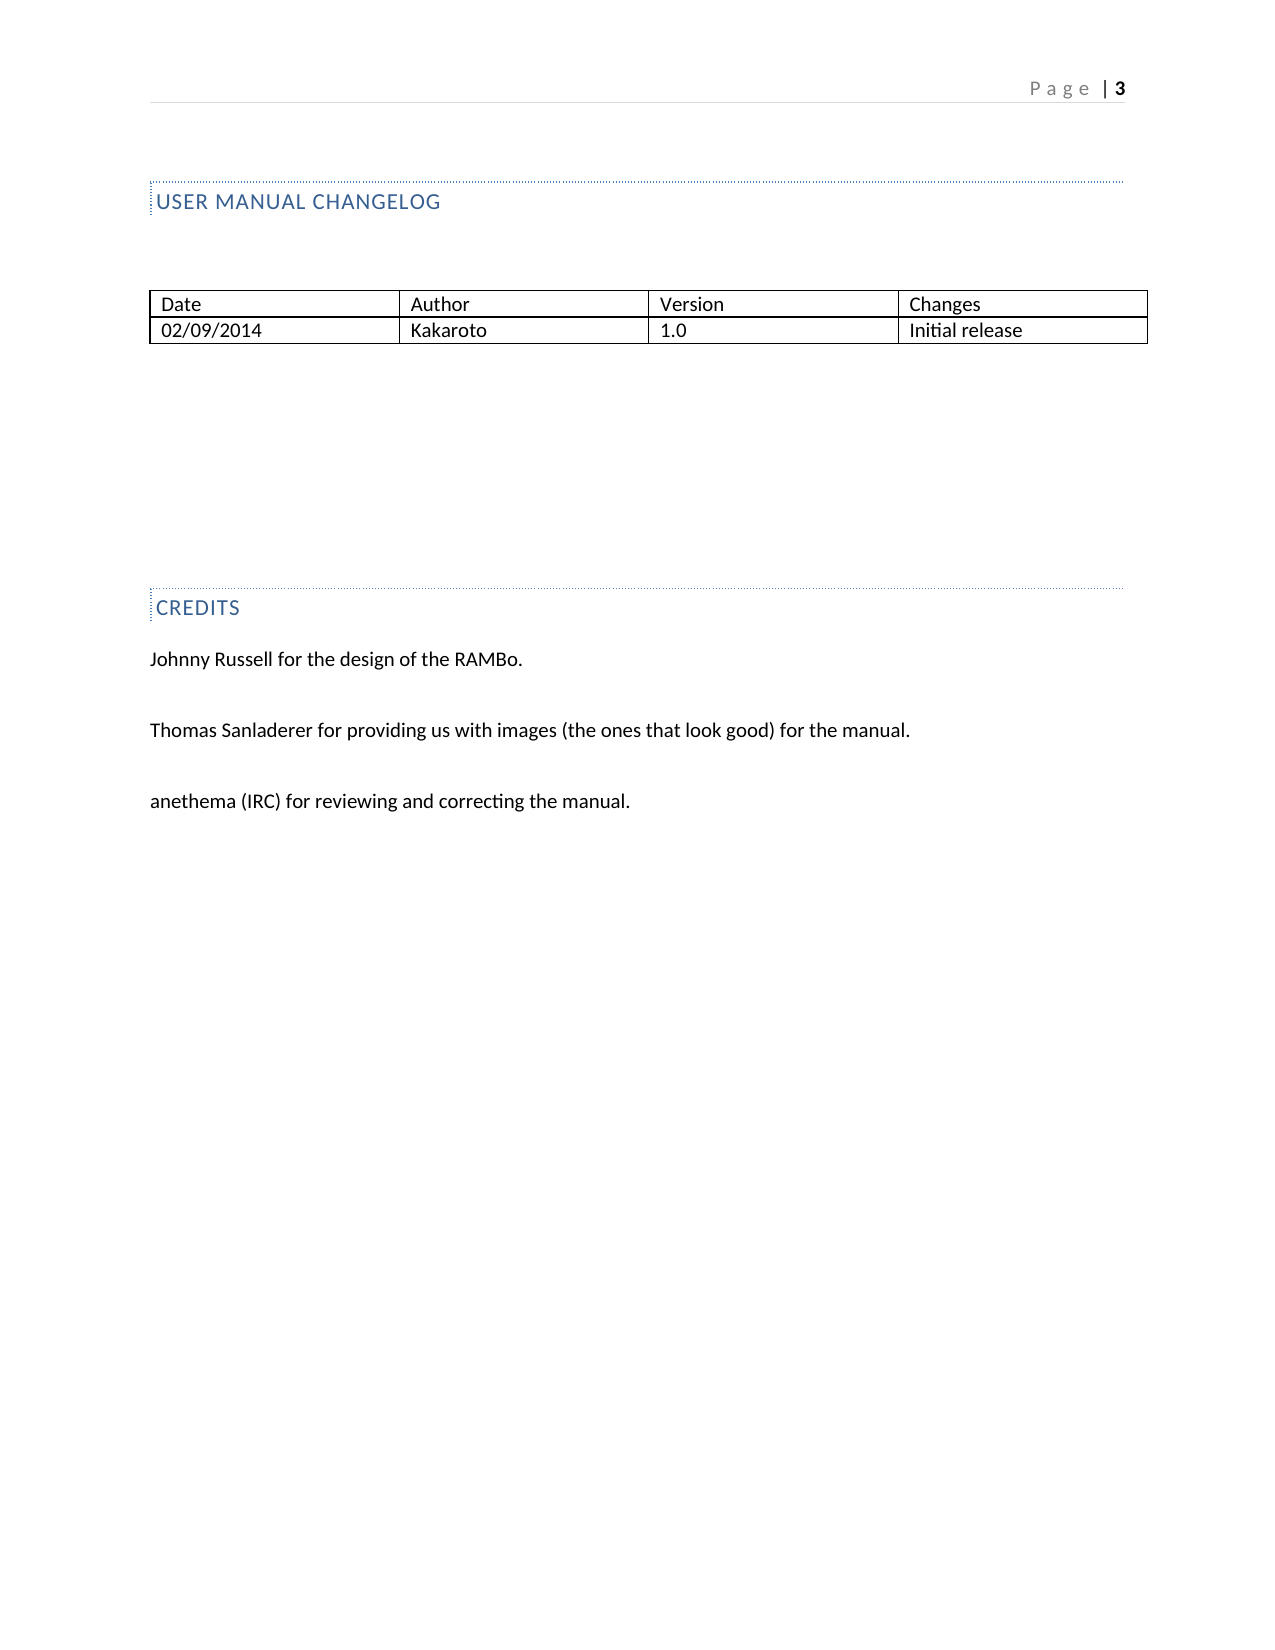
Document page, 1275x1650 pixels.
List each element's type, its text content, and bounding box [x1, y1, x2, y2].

text Thomas Sanladerer for providing us with images (the ones that look good) for the manual. [150, 717, 1125, 743]
text Johnny Russell for the design of the RAMBo. [150, 646, 1125, 672]
table_cell Kakaroto [400, 318, 648, 343]
text anethema (IRC) for reviewing and correcting the manual. [150, 788, 1125, 813]
subtitle User Manual Changelog [150, 181, 1125, 215]
table_header Changes [899, 291, 1147, 316]
table_header Date [151, 291, 399, 316]
table_header Author [400, 291, 648, 316]
table_cell Initial release [899, 318, 1147, 343]
table_cell 02/09/2014 [151, 318, 399, 343]
table_header Version [649, 291, 898, 316]
subtitle Credits [150, 588, 1125, 621]
table_cell 1.0 [649, 318, 898, 343]
